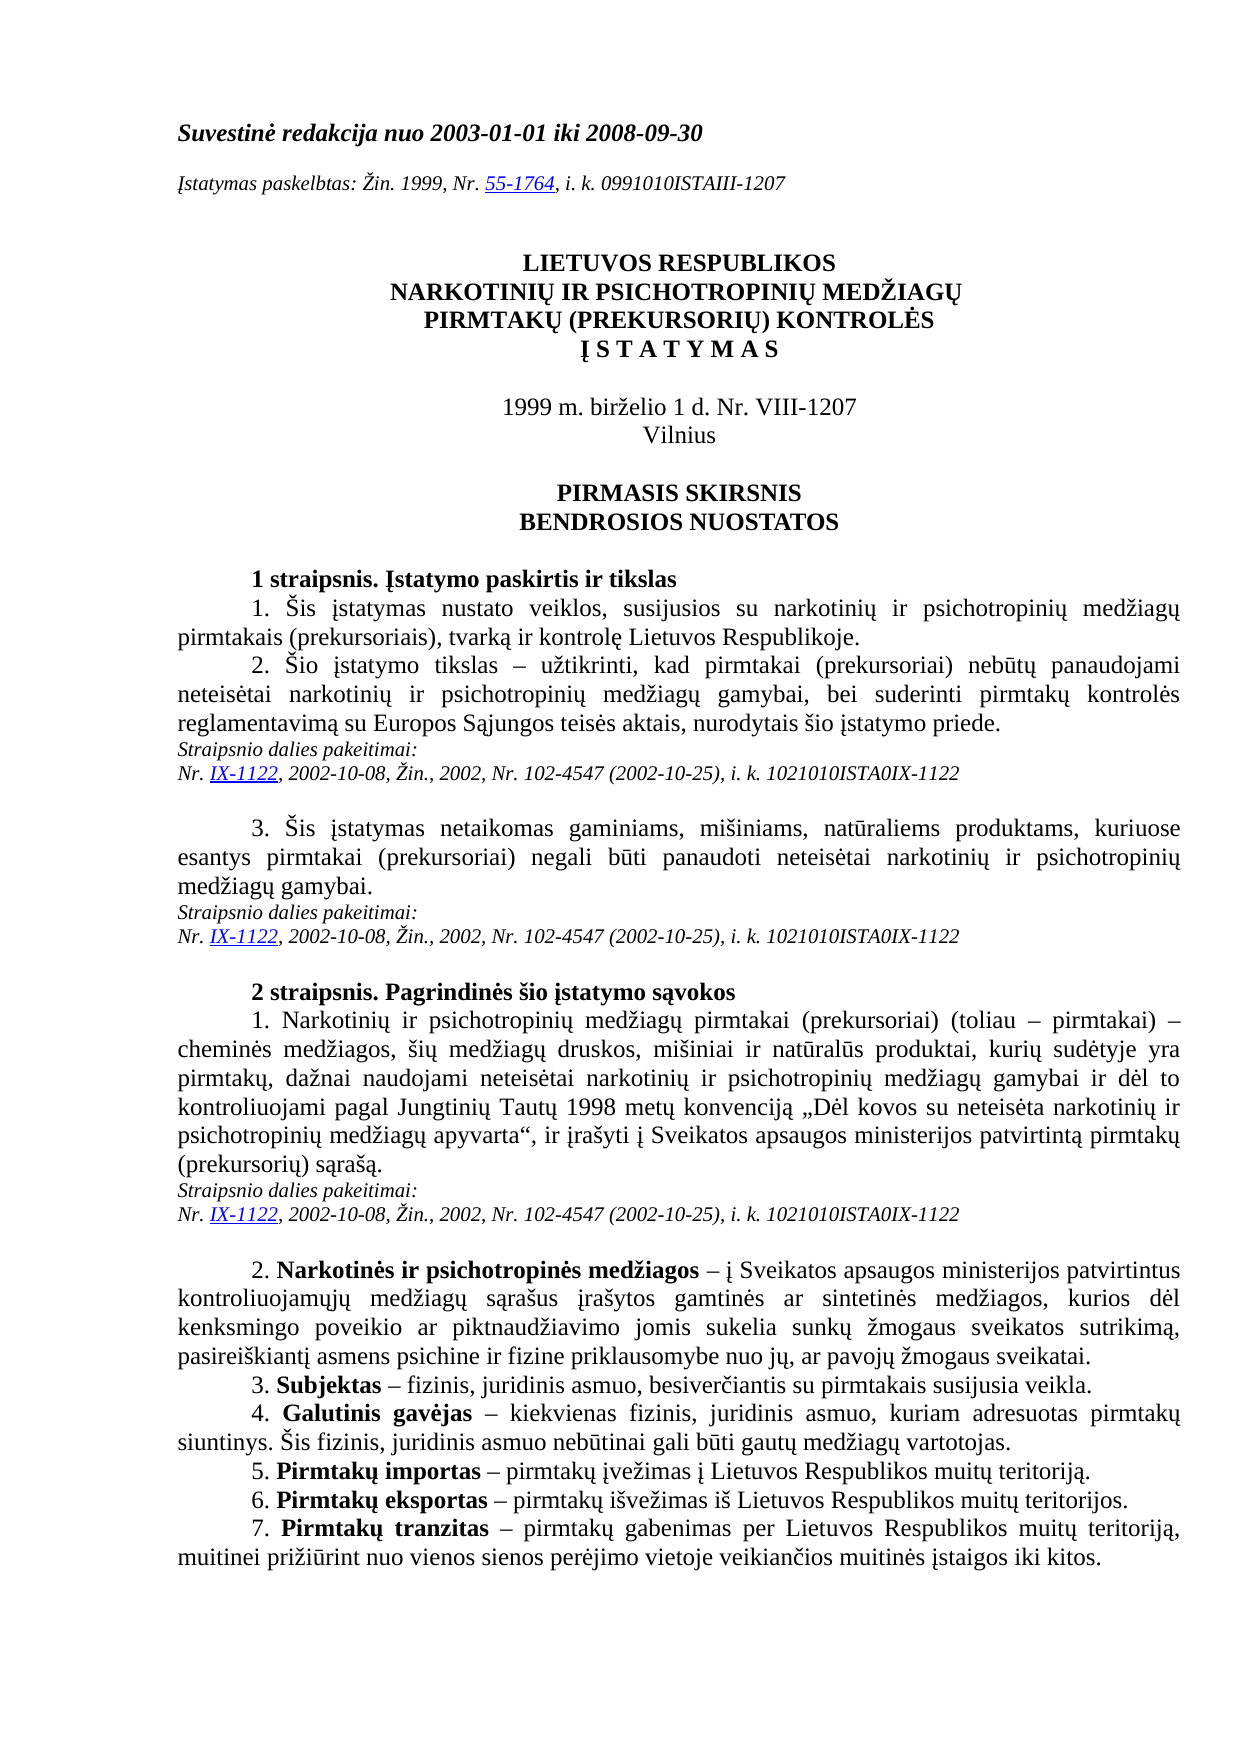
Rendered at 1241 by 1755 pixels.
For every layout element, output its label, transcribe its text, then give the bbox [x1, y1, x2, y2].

text PIRMASIS SKIRSNIS [177, 478, 1181, 507]
text 2. Narkotinės ir psichotropinės medžiagos – į Sveikatos apsaugos ministerijos patvirtintus kontroliuojamųjų medžiagų sąrašus įrašytos gamtinės ar sintetinės medžiagos, kurios dėl kenksmingo poveikio ar piktnaudžiavimo jomis sukelia sunkų žmogaus sveikatos sutrikimą, pasireiškiantį asmens psichine ir fizine priklausomybe nuo jų, ar pavojų žmogaus sveikatai. [177, 1255, 1181, 1370]
text Nr. IX-1122, 2002-10-08, Žin., 2002, Nr. 102-4547 (2002-10-25), i. k. 1021010ISTA0IX-1122 [177, 1202, 1181, 1226]
text 2 straipsnis. Pagrindinės šio įstatymo sąvokos [177, 977, 1181, 1005]
text 3. Šis įstatymas netaikomas gaminiams, mišiniams, natūraliems produktams, kuriuose esantys pirmtakai (prekursoriai) negali būti panaudoti neteisėtai narkotinių ir psichotropinių medžiagų gamybai. [177, 813, 1181, 900]
text 2. Šio įstatymo tikslas – užtikrinti, kad pirmtakai (prekursoriai) nebūtų panaudojami neteisėtai narkotinių ir psichotropinių medžiagų gamybai, bei suderinti pirmtakų kontrolės reglamentavimą su Europos Sąjungos teisės aktais, nurodytais šio įstatymo priede. [177, 650, 1181, 737]
text Nr. IX-1122, 2002-10-08, Žin., 2002, Nr. 102-4547 (2002-10-25), i. k. 1021010ISTA0IX-1122 [177, 924, 1181, 948]
text 6. Pirmtakų eksportas – pirmtakų išvežimas iš Lietuvos Respublikos muitų teritorijos. [177, 1485, 1181, 1513]
text 4. Galutinis gavėjas – kiekvienas fizinis, juridinis asmuo, kuriam adresuotas pirmtakų siuntinys. Šis fizinis, juridinis asmuo nebūtinai gali būti gautų medžiagų vartotojas. [177, 1398, 1181, 1456]
text 5. Pirmtakų importas – pirmtakų įvežimas į Lietuvos Respublikos muitų teritoriją. [177, 1456, 1181, 1485]
text Įstatymas paskelbtas: Žin. 1999, Nr. 55-1764, i. k. 0991010ISTAIII-1207 [177, 171, 1181, 195]
text Nr. IX-1122, 2002-10-08, Žin., 2002, Nr. 102-4547 (2002-10-25), i. k. 1021010ISTA0IX-1122 [177, 761, 1181, 785]
text Straipsnio dalies pakeitimai: [177, 900, 1181, 924]
text Suvestinė redakcija nuo 2003-01-01 iki 2008-09-30 [177, 118, 1181, 147]
text Į S T A T Y M A S [177, 334, 1181, 363]
text Straipsnio dalies pakeitimai: [177, 737, 1181, 761]
text 1 straipsnis. Įstatymo paskirtis ir tikslas [177, 564, 1181, 593]
text BENDROSIOS NUOSTATOS [177, 507, 1181, 535]
text Vilnius [177, 420, 1181, 449]
text 1. Šis įstatymas nustato veiklos, susijusios su narkotinių ir psichotropinių medžiagų pirmtakais (prekursoriais), tvarką ir kontrolę Lietuvos Respublikoje. [177, 593, 1181, 650]
text 3. Subjektas – fizinis, juridinis asmuo, besiverčiantis su pirmtakais susijusia veikla. [177, 1370, 1181, 1398]
text Straipsnio dalies pakeitimai: [177, 1178, 1181, 1202]
text 1. Narkotinių ir psichotropinių medžiagų pirmtakai (prekursoriai) (toliau – pirmtakai) – cheminės medžiagos, šių medžiagų druskos, mišiniai ir natūralūs produktai, kurių sudėtyje yra pirmtakų, dažnai naudojami neteisėtai narkotinių ir psichotropinių medžiagų gamybai ir dėl to kontroliuojami pagal Jungtinių Tautų 1998 metų konvenciją „Dėl kovos su neteisėta narkotinių ir psichotropinių medžiagų apyvarta“, ir įrašyti į Sveikatos apsaugos ministerijos patvirtintą pirmtakų (prekursorių) sąrašą. [177, 1005, 1181, 1178]
text 1999 m. birželio 1 d. Nr. VIII-1207 [177, 392, 1181, 420]
text NARKOTINIŲ IR PSICHOTROPINIŲ MEDŽIAGŲ PIRMTAKŲ (PREKURSORIŲ) KONTROLĖS [177, 277, 1181, 334]
text 7. Pirmtakų tranzitas – pirmtakų gabenimas per Lietuvos Respublikos muitų teritoriją, muitinei prižiūrint nuo vienos sienos perėjimo vietoje veikiančios muitinės įstaigos iki kitos. [177, 1513, 1181, 1571]
text LIETUVOS RESPUBLIKOS [177, 248, 1181, 277]
